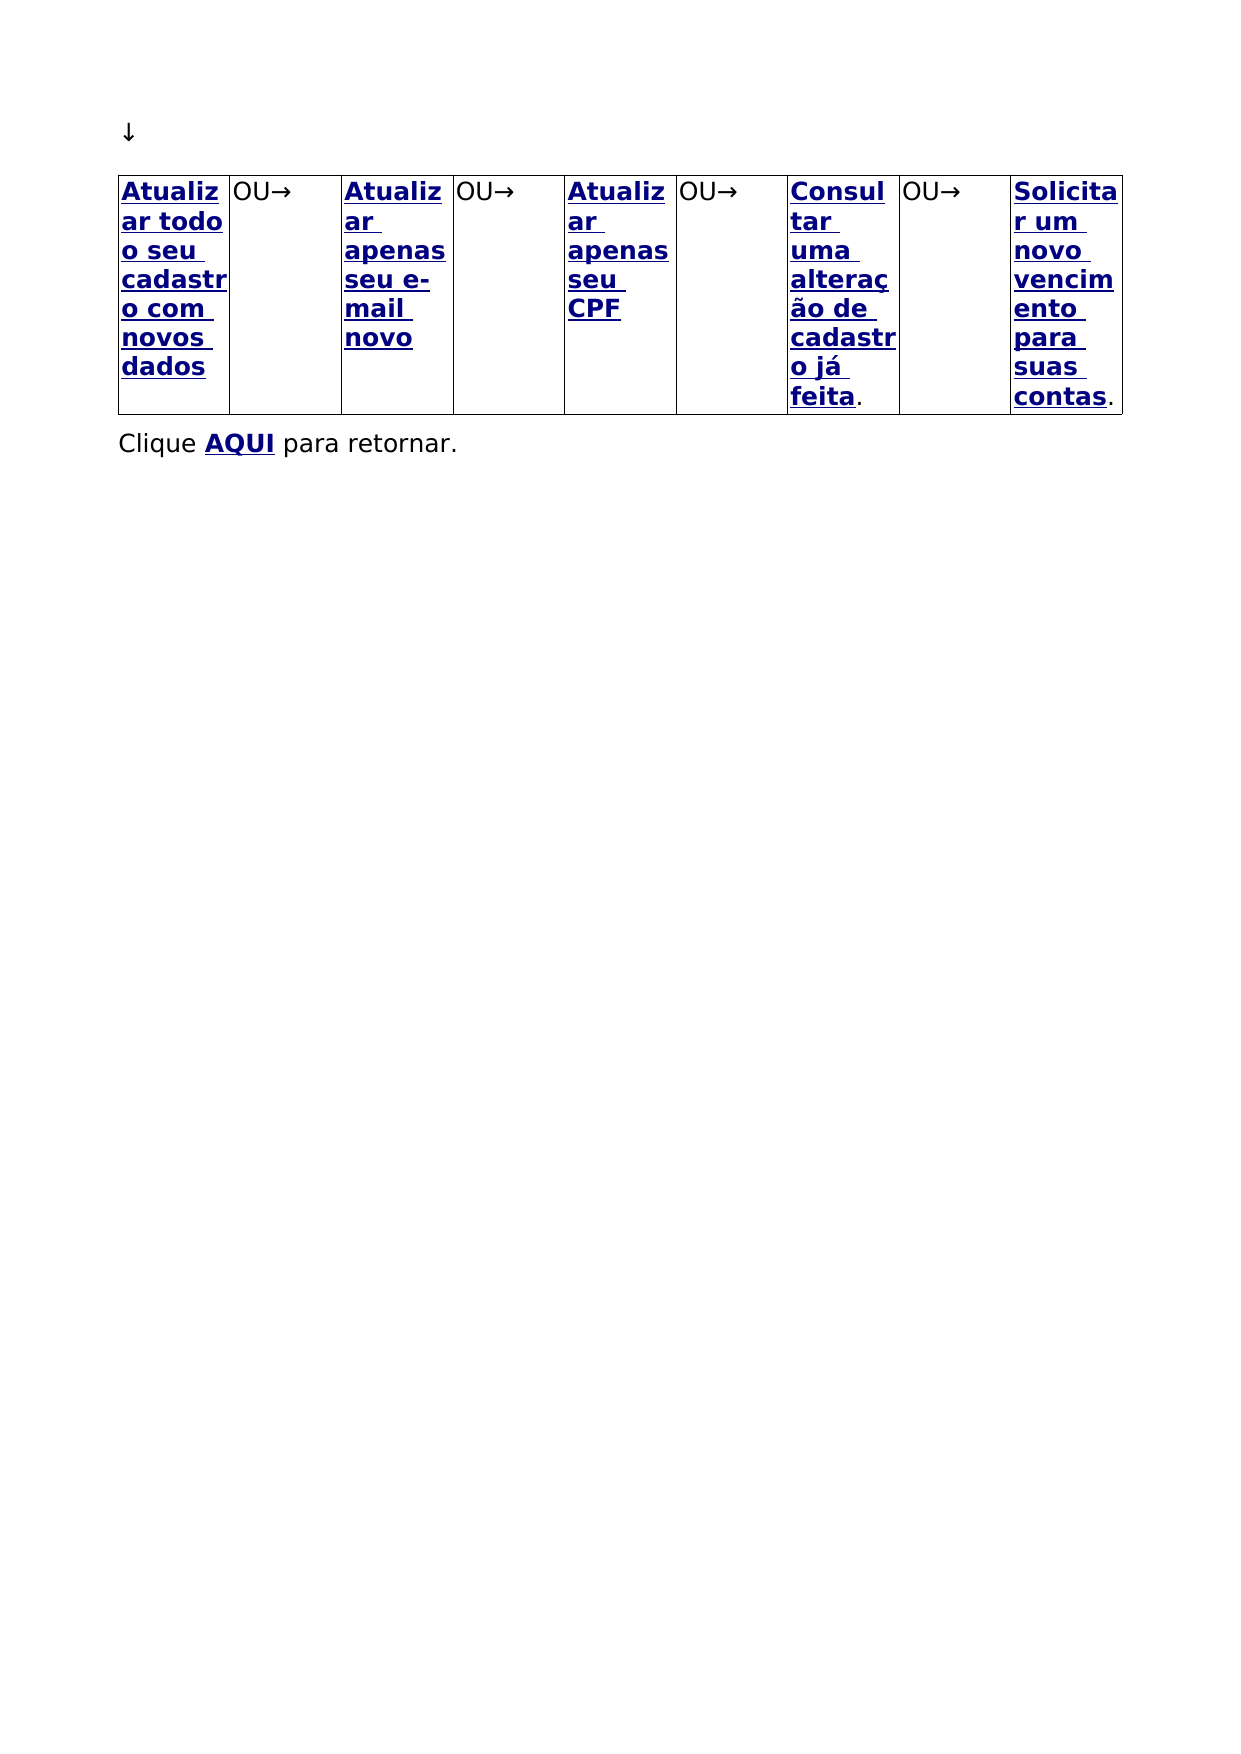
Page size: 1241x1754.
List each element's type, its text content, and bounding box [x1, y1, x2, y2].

table_header OU→ [230, 176, 341, 414]
table_header Atualizar apenas seu e-mail novo [342, 176, 453, 414]
table_header Solicitar um novo vencimento para suas contas. [1011, 176, 1122, 414]
table_header Atualizar todo o seu cadastro com novos dados [119, 176, 229, 414]
table_header OU→ [900, 176, 1010, 414]
table_header Consultar uma alteração de cadastro já feita. [788, 176, 899, 414]
table_header OU→ [677, 176, 787, 414]
text ↓ [118, 118, 1122, 147]
table_header OU→ [454, 176, 564, 414]
table_header Atualizar apenas seu CPF [565, 176, 676, 414]
text Clique AQUI para retornar. [118, 429, 1122, 458]
